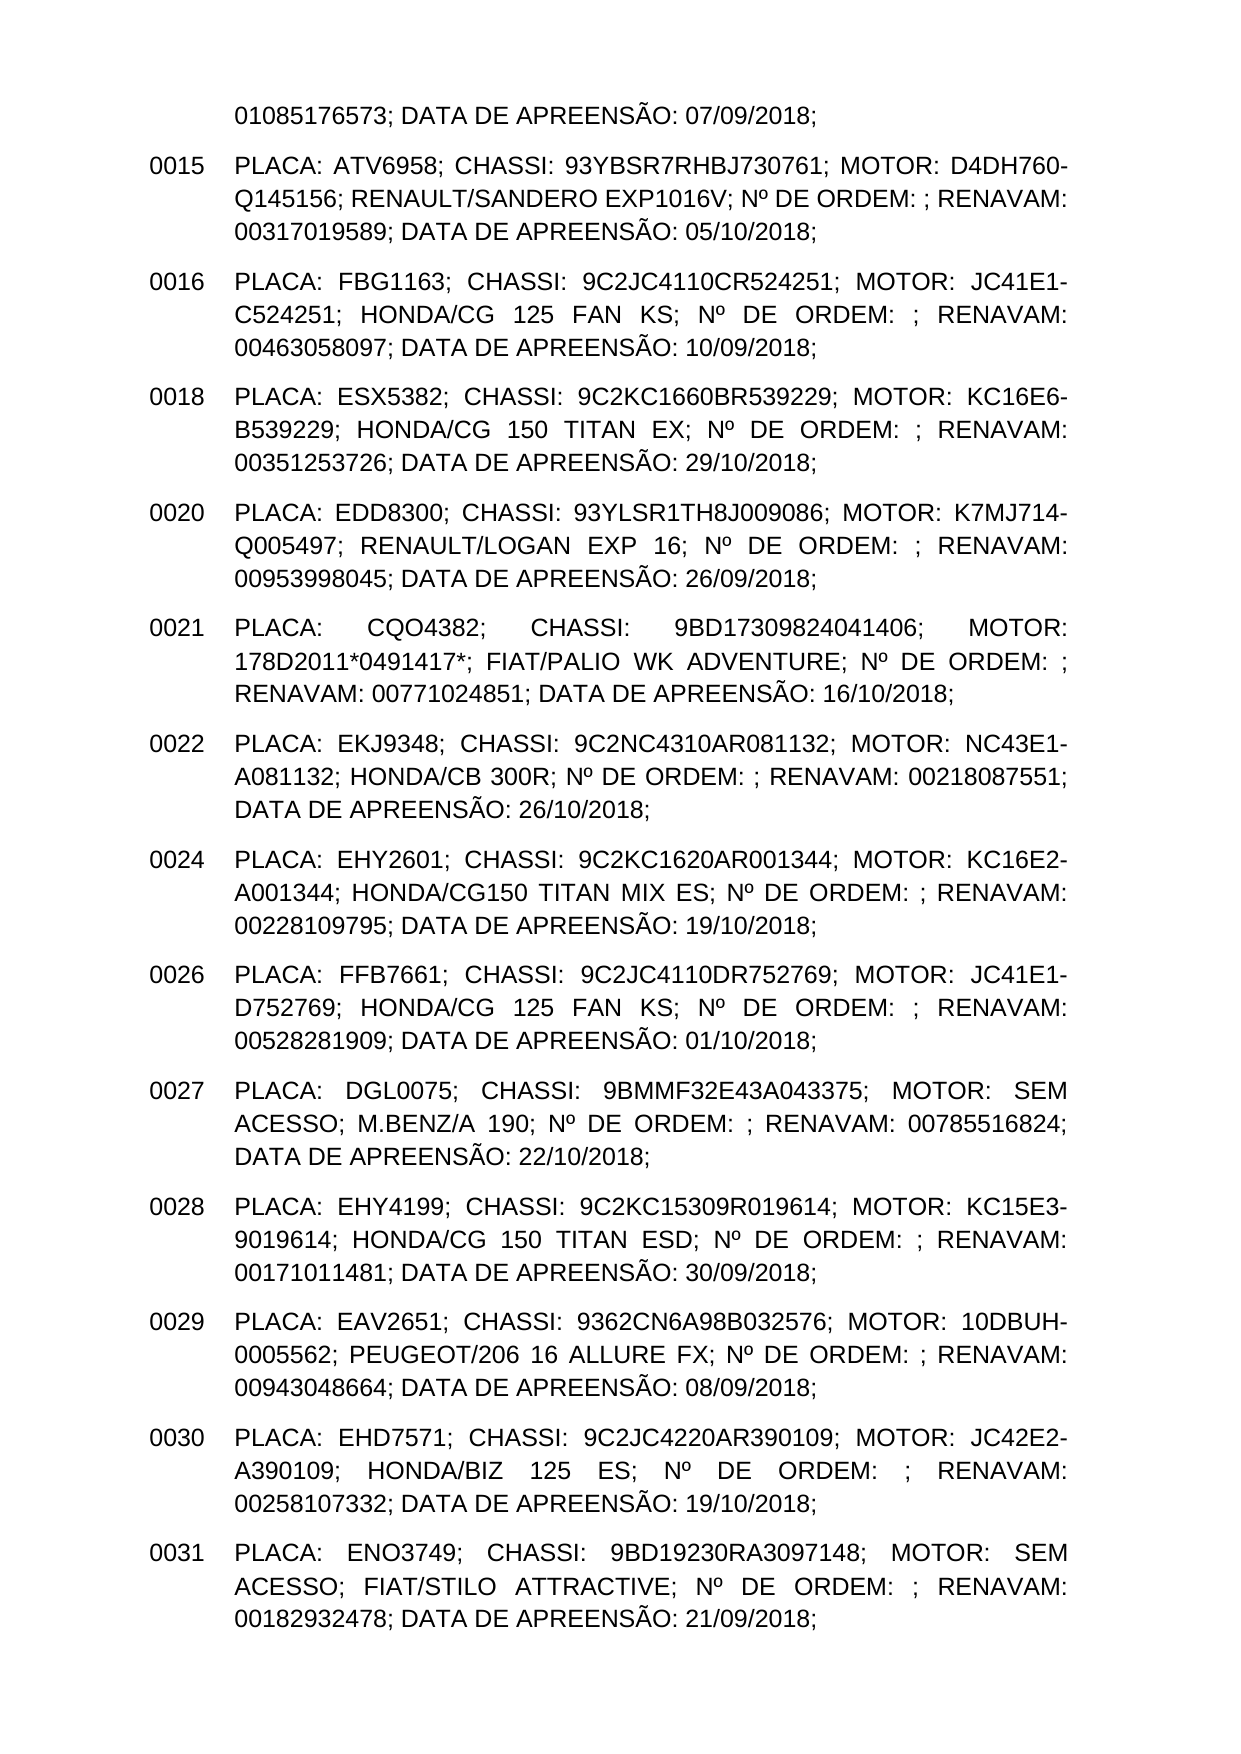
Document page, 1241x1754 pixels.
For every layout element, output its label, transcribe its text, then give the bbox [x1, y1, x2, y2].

table_cell 0016 [139, 256, 224, 372]
table_cell PLACA: EHY4199; CHASSI: 9C2KC15309R019614; MOTOR: KC15E3-9019614; HONDA/CG 150 TITAN ESD; Nº DE ORDEM: ; RENAVAM: 00171011481; DATA DE APREENSÃO: 30/09/2018; [224, 1181, 1079, 1297]
table_cell 0026 [139, 950, 224, 1066]
table_cell PLACA: CQO4382; CHASSI: 9BD17309824041406; MOTOR: 178D2011*0491417*; FIAT/PALIO WK ADVENTURE; Nº DE ORDEM: ; RENAVAM: 00771024851; DATA DE APREENSÃO: 16/10/2018; [224, 603, 1079, 719]
table_cell 0029 [139, 1297, 224, 1412]
table_cell 0015 [139, 141, 224, 256]
table_cell 0022 [139, 719, 224, 834]
table_cell PLACA: FFB7661; CHASSI: 9C2JC4110DR752769; MOTOR: JC41E1-D752769; HONDA/CG 125 FAN KS; Nº DE ORDEM: ; RENAVAM: 00528281909; DATA DE APREENSÃO: 01/10/2018; [224, 950, 1079, 1066]
table_cell PLACA: ATV6958; CHASSI: 93YBSR7RHBJ730761; MOTOR: D4DH760-Q145156; RENAULT/SANDERO EXP1016V; Nº DE ORDEM: ; RENAVAM: 00317019589; DATA DE APREENSÃO: 05/10/2018; [224, 141, 1079, 256]
table_cell PLACA: EHD7571; CHASSI: 9C2JC4220AR390109; MOTOR: JC42E2-A390109; HONDA/BIZ 125 ES; Nº DE ORDEM: ; RENAVAM: 00258107332; DATA DE APREENSÃO: 19/10/2018; [224, 1413, 1079, 1528]
table_cell PLACA: FBG1163; CHASSI: 9C2JC4110CR524251; MOTOR: JC41E1-C524251; HONDA/CG 125 FAN KS; Nº DE ORDEM: ; RENAVAM: 00463058097; DATA DE APREENSÃO: 10/09/2018; [224, 256, 1079, 372]
table_cell PLACA: EHY2601; CHASSI: 9C2KC1620AR001344; MOTOR: KC16E2-A001344; HONDA/CG150 TITAN MIX ES; Nº DE ORDEM: ; RENAVAM: 00228109795; DATA DE APREENSÃO: 19/10/2018; [224, 834, 1079, 950]
table_cell 0020 [139, 488, 224, 603]
table_cell PLACA: EDD8300; CHASSI: 93YLSR1TH8J009086; MOTOR: K7MJ714-Q005497; RENAULT/LOGAN EXP 16; Nº DE ORDEM: ; RENAVAM: 00953998045; DATA DE APREENSÃO: 26/09/2018; [224, 488, 1079, 603]
table_cell PLACA: DGL0075; CHASSI: 9BMMF32E43A043375; MOTOR: SEM ACESSO; M.BENZ/A 190; Nº DE ORDEM: ; RENAVAM: 00785516824; DATA DE APREENSÃO: 22/10/2018; [224, 1066, 1079, 1181]
table_cell PLACA: EKJ9348; CHASSI: 9C2NC4310AR081132; MOTOR: NC43E1-A081132; HONDA/CB 300R; Nº DE ORDEM: ; RENAVAM: 00218087551; DATA DE APREENSÃO: 26/10/2018; [224, 719, 1079, 834]
table_cell PLACA: EAV2651; CHASSI: 9362CN6A98B032576; MOTOR: 10DBUH-0005562; PEUGEOT/206 16 ALLURE FX; Nº DE ORDEM: ; RENAVAM: 00943048664; DATA DE APREENSÃO: 08/09/2018; [224, 1297, 1079, 1412]
table_cell PLACA: ESX5382; CHASSI: 9C2KC1660BR539229; MOTOR: KC16E6-B539229; HONDA/CG 150 TITAN EX; Nº DE ORDEM: ; RENAVAM: 00351253726; DATA DE APREENSÃO: 29/10/2018; [224, 372, 1079, 487]
table_cell 0030 [139, 1413, 224, 1528]
table_cell PLACA: ENO3749; CHASSI: 9BD19230RA3097148; MOTOR: SEM ACESSO; FIAT/STILO ATTRACTIVE; Nº DE ORDEM: ; RENAVAM: 00182932478; DATA DE APREENSÃO: 21/09/2018; [224, 1528, 1079, 1644]
table_cell [139, 91, 224, 141]
table_cell 0027 [139, 1066, 224, 1181]
table_cell 0018 [139, 372, 224, 487]
table_cell 0031 [139, 1528, 224, 1644]
table_cell 01085176573; DATA DE APREENSÃO: 07/09/2018; [224, 91, 1079, 141]
table_cell 0024 [139, 834, 224, 950]
table_cell 0028 [139, 1181, 224, 1297]
table_cell 0021 [139, 603, 224, 719]
